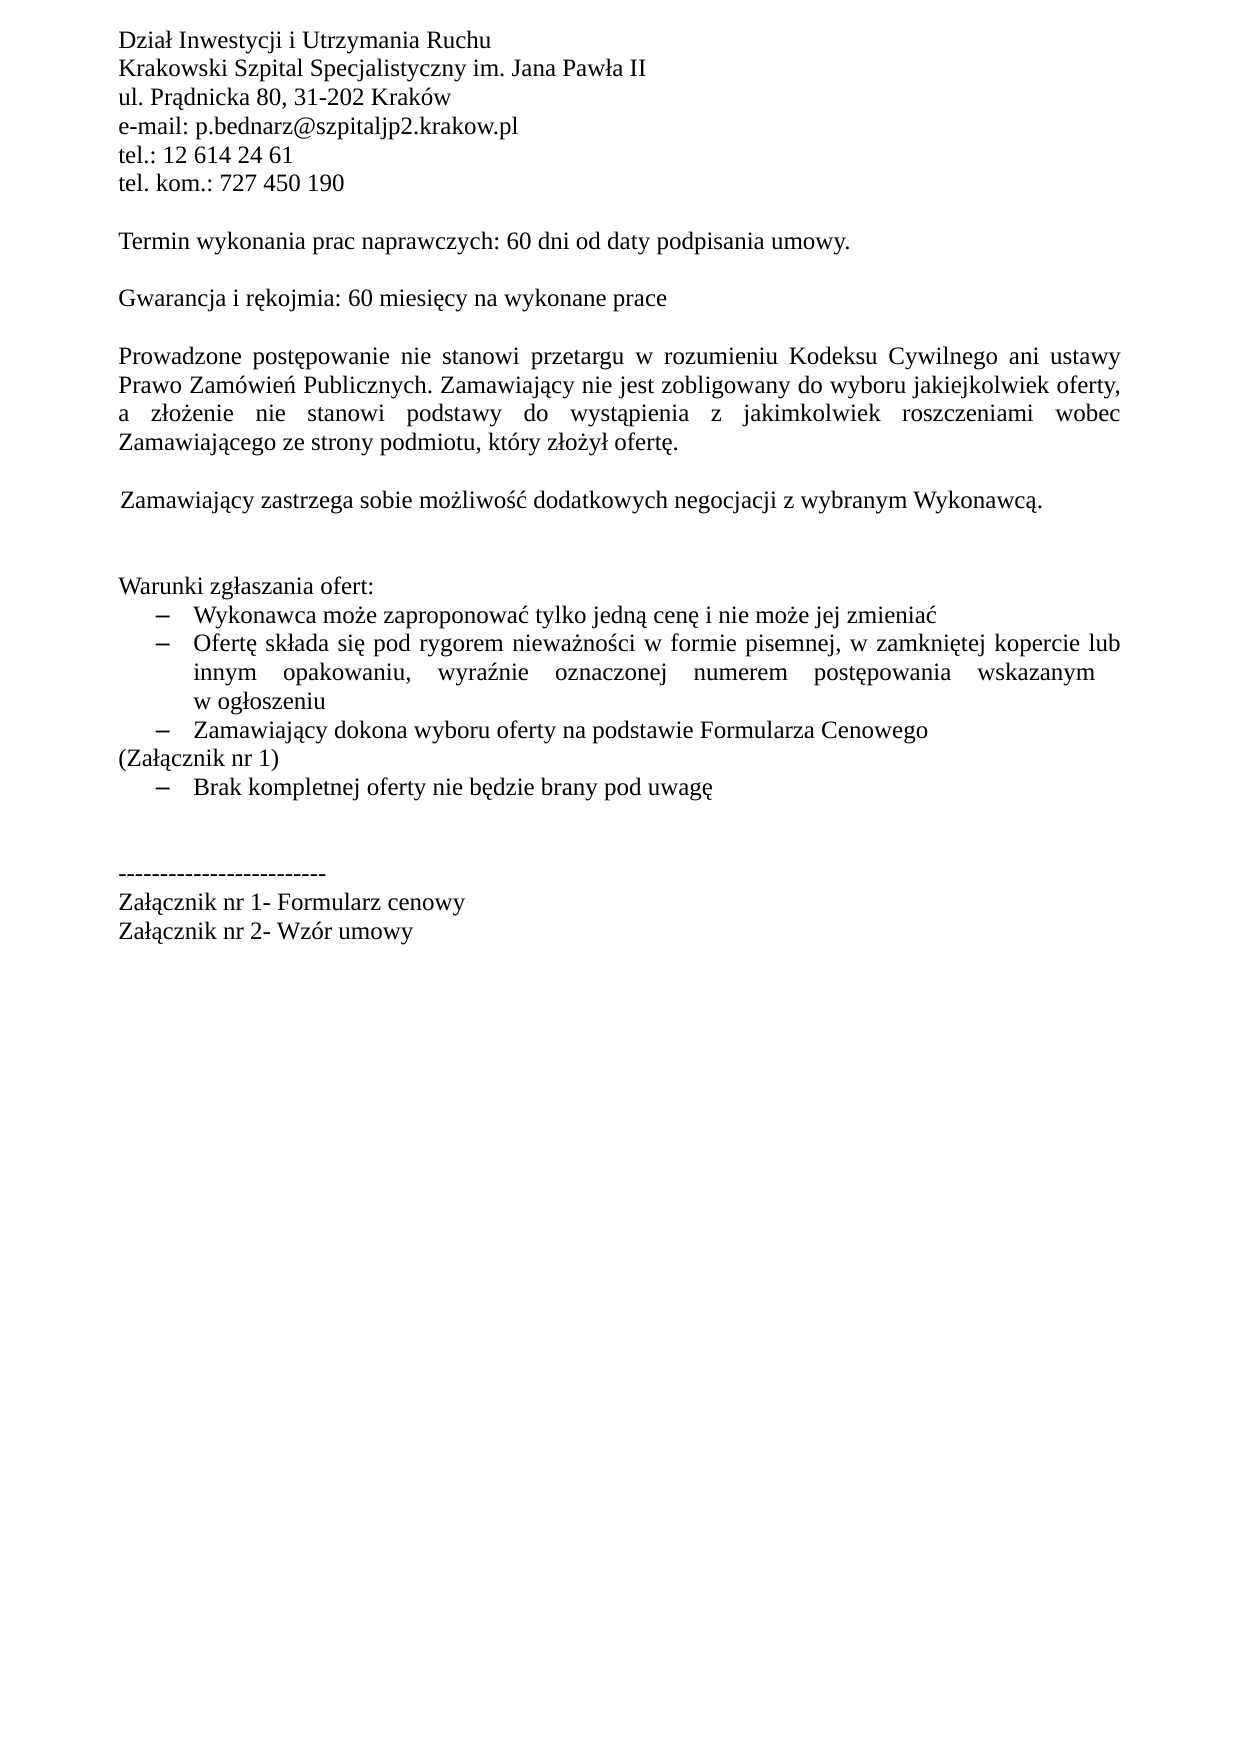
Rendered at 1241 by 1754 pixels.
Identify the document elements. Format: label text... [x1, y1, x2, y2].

list Ofertę składa się pod rygorem nieważności w formie pisemnej, w zamkniętej kopercie lub innym opakowaniu, wyraźnie oznaczonej numerem postępowania wskazanym w ogłoszeniu [156, 628, 1122, 715]
text Załącznik nr 2- Wzór umowy [118, 916, 1122, 945]
text Gwarancja i rękojmia: 60 miesięcy na wykonane prace [118, 283, 1122, 312]
text Warunki zgłaszania ofert: [118, 571, 1122, 600]
text ------------------------- [118, 858, 1122, 887]
text Dział Inwestycji i Utrzymania Ruchu Krakowski Szpital Specjalistyczny im. Jana Pawła II ul. Prądnicka 80, 31-202 Kraków e-mail: p.bednarz@szpitaljp2.krakow.pl tel.: 12 614 24 61 tel. kom.: 727 450 190 [118, 25, 1122, 197]
text (Załącznik nr 1) [118, 743, 1122, 772]
text Zamawiający zastrzega sobie możliwość dodatkowych negocjacji z wybranym Wykonawcą. [82, 485, 1122, 513]
list Brak kompletnej oferty nie będzie brany pod uwagę [156, 772, 1122, 801]
text Załącznik nr 1- Formularz cenowy [118, 887, 1122, 916]
text Prowadzone postępowanie nie stanowi przetargu w rozumieniu Kodeksu Cywilnego ani ustawy Prawo Zamówień Publicznych. Zamawiający nie jest zobligowany do wyboru jakiejkolwiek oferty, a złożenie nie stanowi podstawy do wystąpienia z jakimkolwiek roszczeniami wobec Zamawiającego ze strony podmiotu, który złożył ofertę. [118, 341, 1122, 456]
text Termin wykonania prac naprawczych: 60 dni od daty podpisania umowy. [118, 226, 1122, 255]
list Wykonawca może zaproponować tylko jedną cenę i nie może jej zmieniać [156, 600, 1122, 628]
list Zamawiający dokona wyboru oferty na podstawie Formularza Cenowego [156, 715, 1122, 743]
